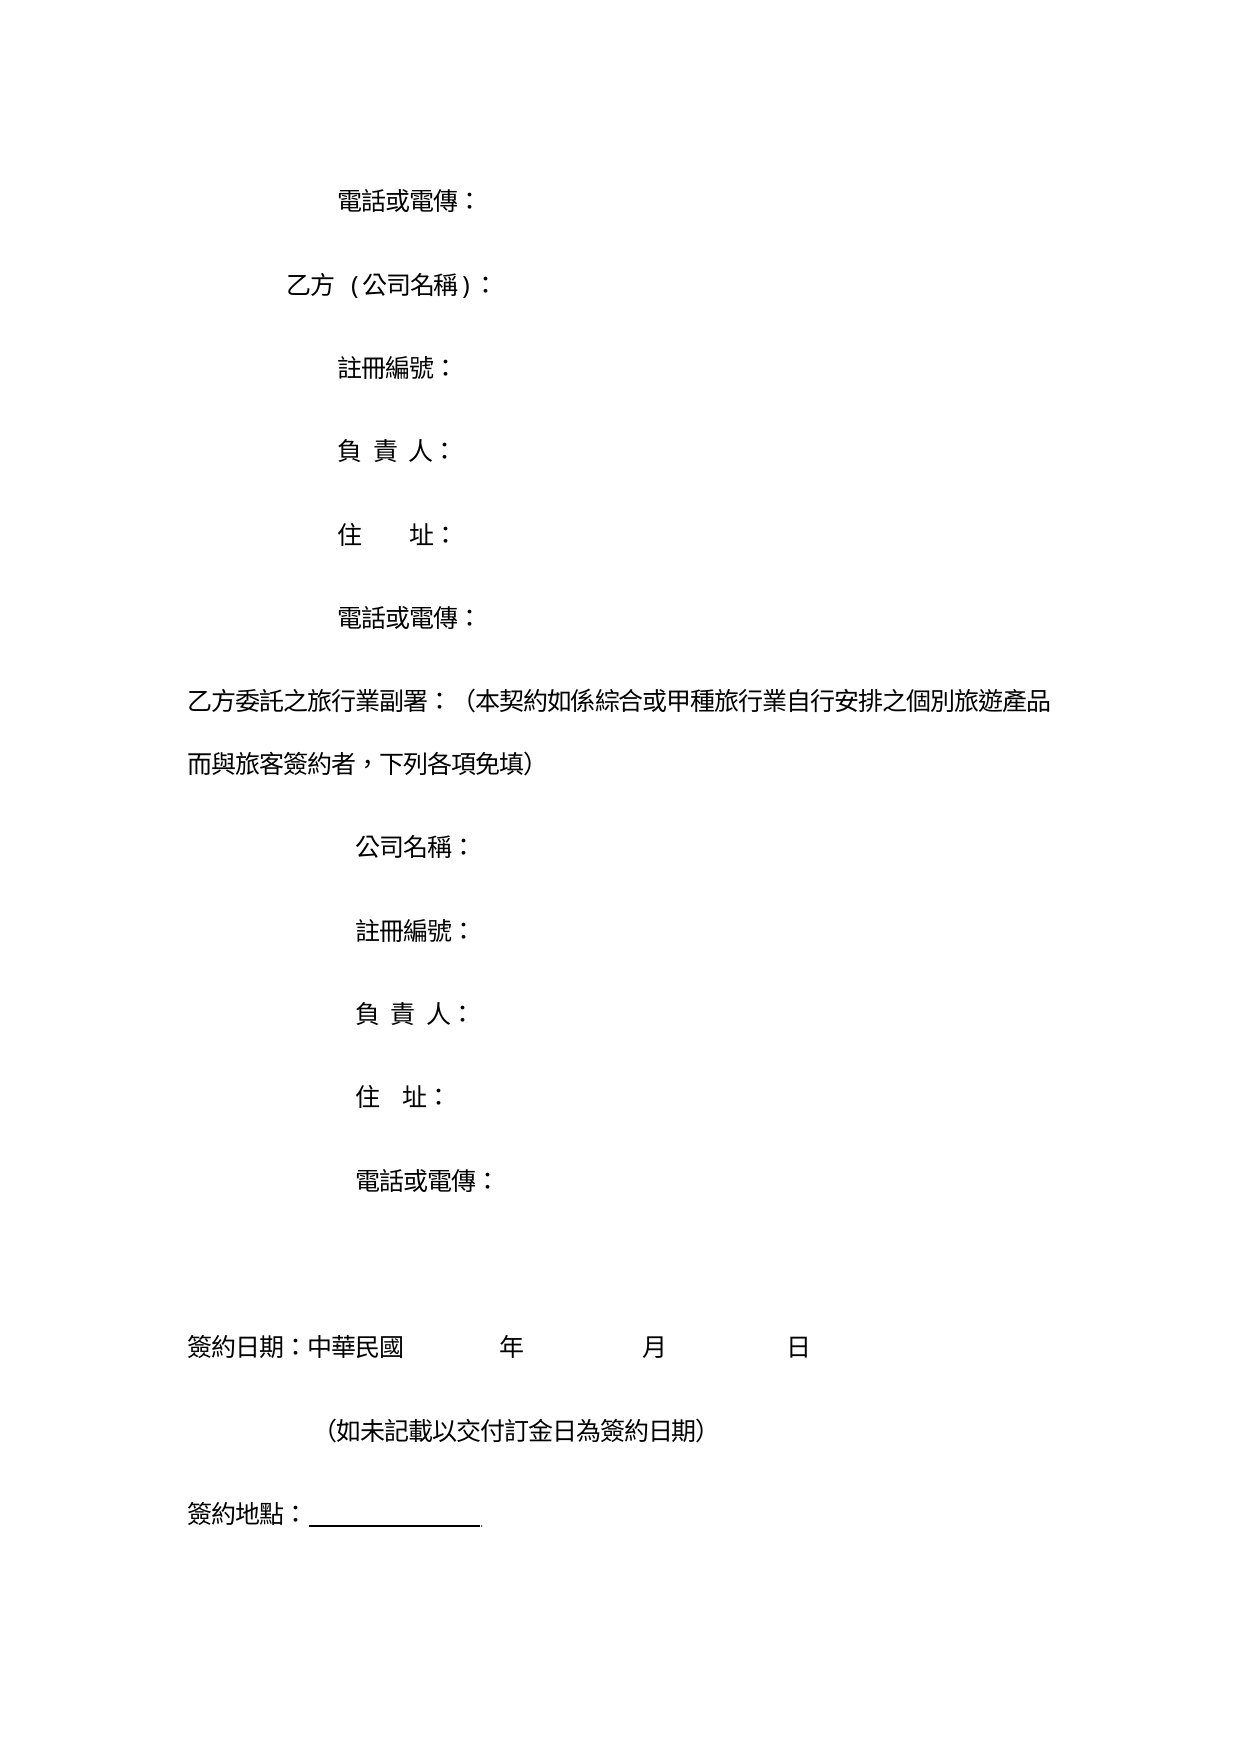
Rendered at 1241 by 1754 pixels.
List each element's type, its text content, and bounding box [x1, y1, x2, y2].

text 住 址： [187, 1054, 1053, 1117]
text 註冊編號： [187, 325, 1053, 387]
text 負 責 人： [187, 971, 1053, 1033]
text 電話或電傳： [187, 1137, 1053, 1200]
text 乙方 (公司名稱)： [187, 242, 1053, 304]
text 電話或電傳： [187, 575, 1053, 637]
text 電話或電傳： [187, 158, 1053, 221]
text （如未記載以交付訂金日為簽約日期） [187, 1387, 1053, 1450]
text 乙方委託之旅行業副署：（本契約如係綜合或甲種旅行業自行安排之個別旅遊產品而與旅客簽約者，下列各項免填） [187, 658, 1053, 783]
text 簽約地點： [187, 1471, 1053, 1533]
text 簽約日期：中華民國 年 月 日 [187, 1304, 1053, 1367]
text 公司名稱： [187, 804, 1053, 867]
text 註冊編號： [187, 887, 1053, 950]
text 住 址： [187, 492, 1053, 554]
text 負 責 人： [187, 408, 1053, 471]
